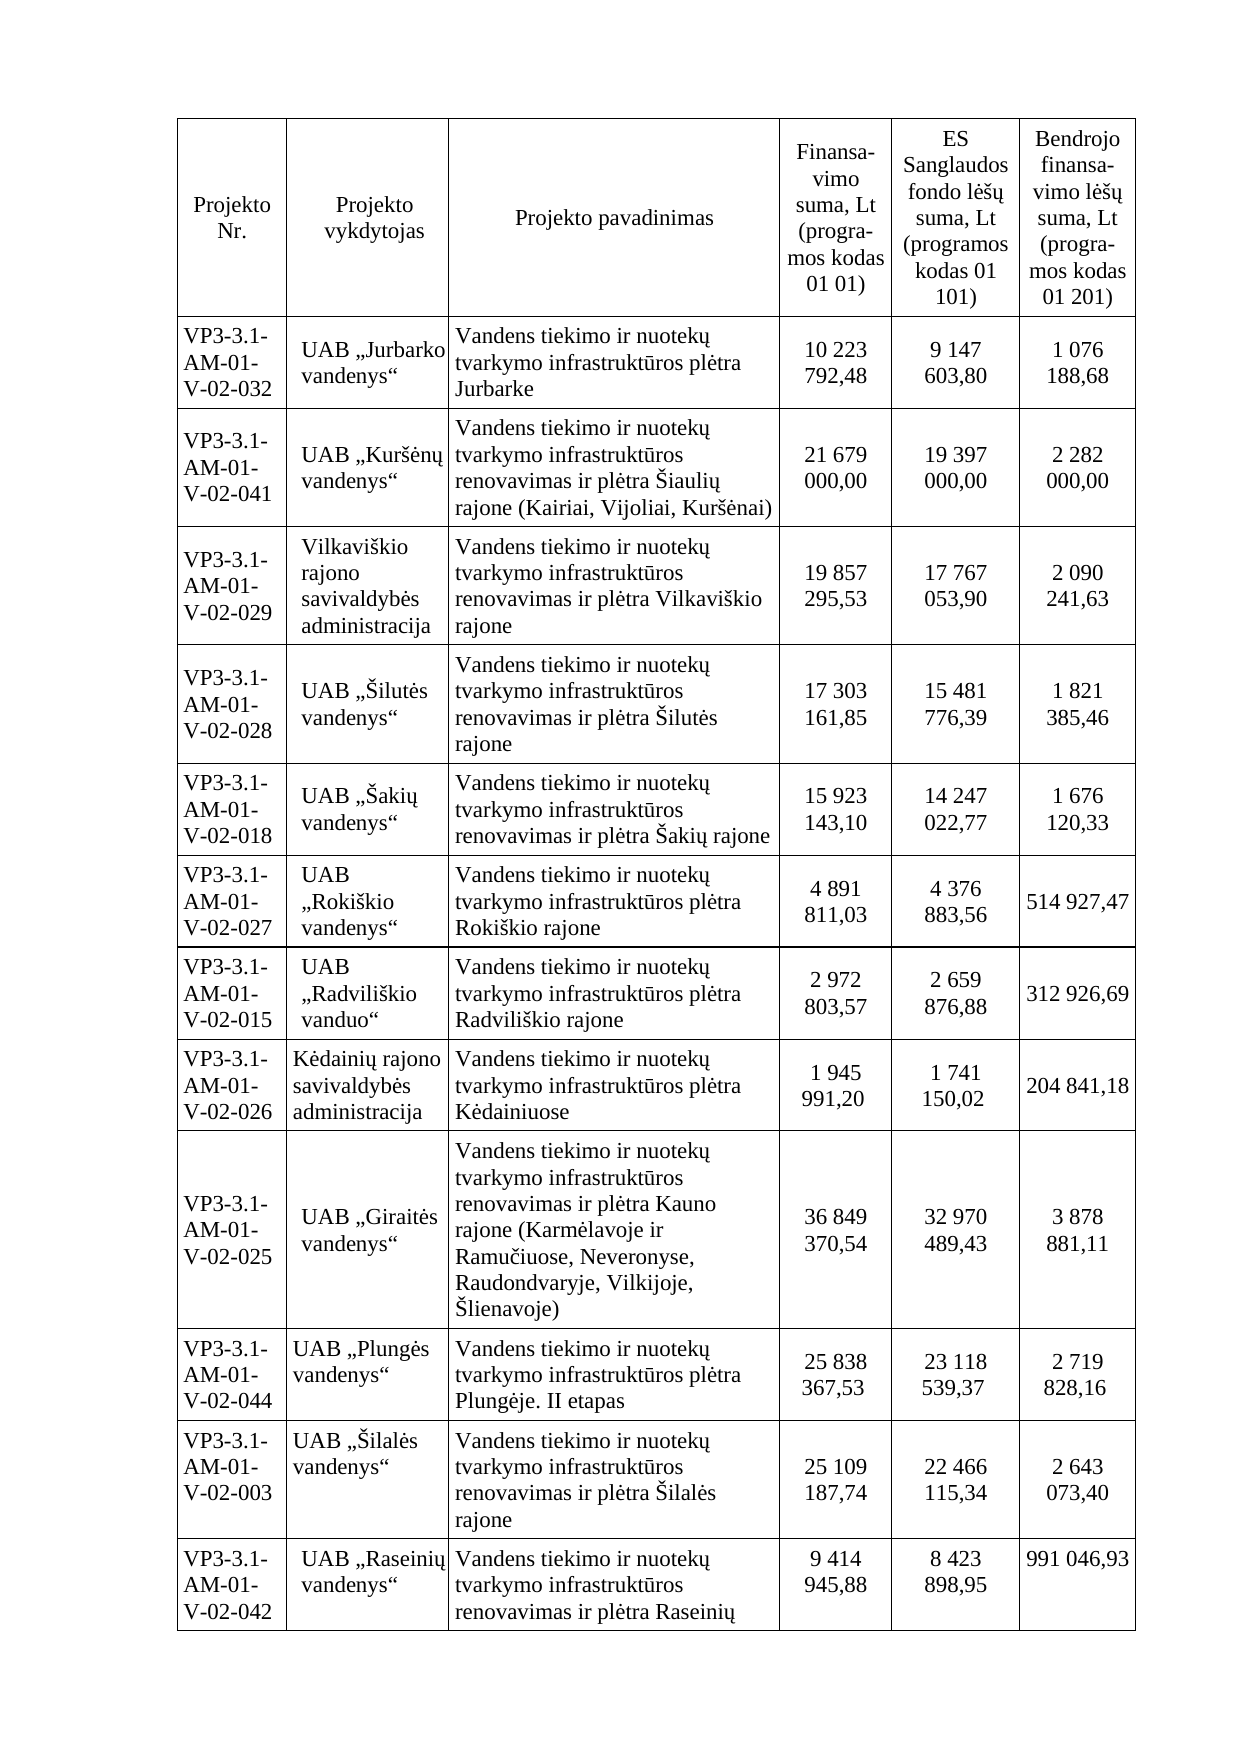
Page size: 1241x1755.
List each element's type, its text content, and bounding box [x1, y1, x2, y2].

table_cell 22 466 115,34 [892, 1421, 1019, 1538]
table_cell VP3-3.1-AM-01-V-02-032 [178, 317, 286, 407]
table_cell 1 741 150,02 [892, 1040, 1019, 1130]
table_cell VP3-3.1-AM-01-V-02-015 [178, 948, 286, 1038]
table_cell VP3-3.1-AM-01-V-02-029 [178, 527, 286, 644]
table_cell Vandens tiekimo ir nuotekų tvarkymo infrastruktūros renovavimas ir plėtra Raseinių [449, 1539, 779, 1630]
table_cell Vandens tiekimo ir nuotekų tvarkymo infrastruktūros plėtra Jurbarke [449, 317, 779, 407]
table_cell 991 046,93 [1020, 1539, 1135, 1630]
table_cell Vandens tiekimo ir nuotekų tvarkymo infrastruktūros renovavimas ir plėtra Šiaulių rajone (Kairiai, Vijoliai, Kuršėnai) [449, 409, 779, 526]
table_cell 9 147 603,80 [892, 317, 1019, 407]
table_cell 19 397 000,00 [892, 409, 1019, 526]
table_cell Vandens tiekimo ir nuotekų tvarkymo infrastruktūros renovavimas ir plėtra Šilutės rajone [449, 645, 779, 762]
table_cell 19 857 295,53 [780, 527, 891, 644]
table_cell 23 118 539,37 [892, 1329, 1019, 1420]
table_cell 9 414 945,88 [780, 1539, 891, 1630]
table_cell 2 090 241,63 [1020, 527, 1135, 644]
table_cell 204 841,18 [1020, 1040, 1135, 1130]
table_header Finansa-vimo suma, Lt (progra-mos kodas 01 01) [780, 119, 891, 316]
table_cell Vandens tiekimo ir nuotekų tvarkymo infrastruktūros plėtra Plungėje. II etapas [449, 1329, 779, 1420]
table_cell 312 926,69 [1020, 948, 1135, 1038]
table_cell Vandens tiekimo ir nuotekų tvarkymo infrastruktūros plėtra Rokiškio rajone [449, 856, 779, 946]
table_cell 2 282 000,00 [1020, 409, 1135, 526]
table_cell Vandens tiekimo ir nuotekų tvarkymo infrastruktūros renovavimas ir plėtra Vilkaviškio rajone [449, 527, 779, 644]
table_cell UAB „Jurbarko vandenys“ [287, 317, 448, 407]
table_cell VP3-3.1-AM-01-V-02-041 [178, 409, 286, 526]
table_cell VP3-3.1-AM-01-V-02-042 [178, 1539, 286, 1630]
table_cell 4 376 883,56 [892, 856, 1019, 946]
table_cell VP3-3.1-AM-01-V-02-026 [178, 1040, 286, 1130]
table_cell VP3-3.1-AM-01-V-02-044 [178, 1329, 286, 1420]
table_cell UAB „Raseinių vandenys“ [287, 1539, 448, 1630]
table_cell 8 423 898,95 [892, 1539, 1019, 1630]
table_cell 25 109 187,74 [780, 1421, 891, 1538]
table_header Projekto vykdytojas [287, 119, 448, 316]
table_cell VP3-3.1-AM-01-V-02-003 [178, 1421, 286, 1538]
table_cell VP3-3.1-AM-01-V-02-025 [178, 1131, 286, 1328]
table_header Projekto Nr. [178, 119, 286, 316]
table_cell 17 767 053,90 [892, 527, 1019, 644]
table_cell Vandens tiekimo ir nuotekų tvarkymo infrastruktūros renovavimas ir plėtra Kauno rajone (Karmėlavoje ir Ramučiuose, Neveronyse, Raudondvaryje, Vilkijoje, Šlienavoje) [449, 1131, 779, 1328]
table_cell 2 643 073,40 [1020, 1421, 1135, 1538]
table_cell 1 821 385,46 [1020, 645, 1135, 762]
table_cell 1 676 120,33 [1020, 764, 1135, 854]
table_cell Vandens tiekimo ir nuotekų tvarkymo infrastruktūros plėtra Kėdainiuose [449, 1040, 779, 1130]
table_cell UAB „Giraitės vandenys“ [287, 1131, 448, 1328]
table_cell 15 481 776,39 [892, 645, 1019, 762]
table_cell UAB „Šakių vandenys“ [287, 764, 448, 854]
table_cell UAB „Šilalės vandenys“ [287, 1421, 448, 1538]
table_cell 32 970 489,43 [892, 1131, 1019, 1328]
table_cell UAB „Plungės vandenys“ [287, 1329, 448, 1420]
table_cell 36 849 370,54 [780, 1131, 891, 1328]
table_cell 2 972 803,57 [780, 948, 891, 1038]
table_cell 25 838 367,53 [780, 1329, 891, 1420]
table_cell 17 303 161,85 [780, 645, 891, 762]
table_header ES Sanglaudos fondo lėšų suma, Lt (programos kodas 01 101) [892, 119, 1019, 316]
table_cell 4 891 811,03 [780, 856, 891, 946]
table_cell UAB „Rokiškio vandenys“ [287, 856, 448, 946]
table_cell 14 247 022,77 [892, 764, 1019, 854]
table_cell 2 659 876,88 [892, 948, 1019, 1038]
table_cell 21 679 000,00 [780, 409, 891, 526]
table_cell UAB „Radviliškio vanduo“ [287, 948, 448, 1038]
table_cell Vandens tiekimo ir nuotekų tvarkymo infrastruktūros plėtra Radviliškio rajone [449, 948, 779, 1038]
table_cell Vandens tiekimo ir nuotekų tvarkymo infrastruktūros renovavimas ir plėtra Šakių rajone [449, 764, 779, 854]
table_cell Vilkaviškio rajono savivaldybės administracija [287, 527, 448, 644]
table_cell 3 878 881,11 [1020, 1131, 1135, 1328]
table_cell Vandens tiekimo ir nuotekų tvarkymo infrastruktūros renovavimas ir plėtra Šilalės rajone [449, 1421, 779, 1538]
table_cell 1 076 188,68 [1020, 317, 1135, 407]
table_cell Kėdainių rajono savivaldybės administracija [287, 1040, 448, 1130]
table_cell 1 945 991,20 [780, 1040, 891, 1130]
table_cell 514 927,47 [1020, 856, 1135, 946]
table_cell 10 223 792,48 [780, 317, 891, 407]
table_cell UAB „Šilutės vandenys“ [287, 645, 448, 762]
table_header Projekto pavadinimas [449, 119, 779, 316]
table_cell VP3-3.1-AM-01-V-02-028 [178, 645, 286, 762]
table_header Bendrojo finansa-vimo lėšų suma, Lt (progra-mos kodas 01 201) [1020, 119, 1135, 316]
table_cell 2 719 828,16 [1020, 1329, 1135, 1420]
table_cell VP3-3.1-AM-01-V-02-018 [178, 764, 286, 854]
table_cell VP3-3.1-AM-01-V-02-027 [178, 856, 286, 946]
table_cell UAB „Kuršėnų vandenys“ [287, 409, 448, 526]
table_cell 15 923 143,10 [780, 764, 891, 854]
